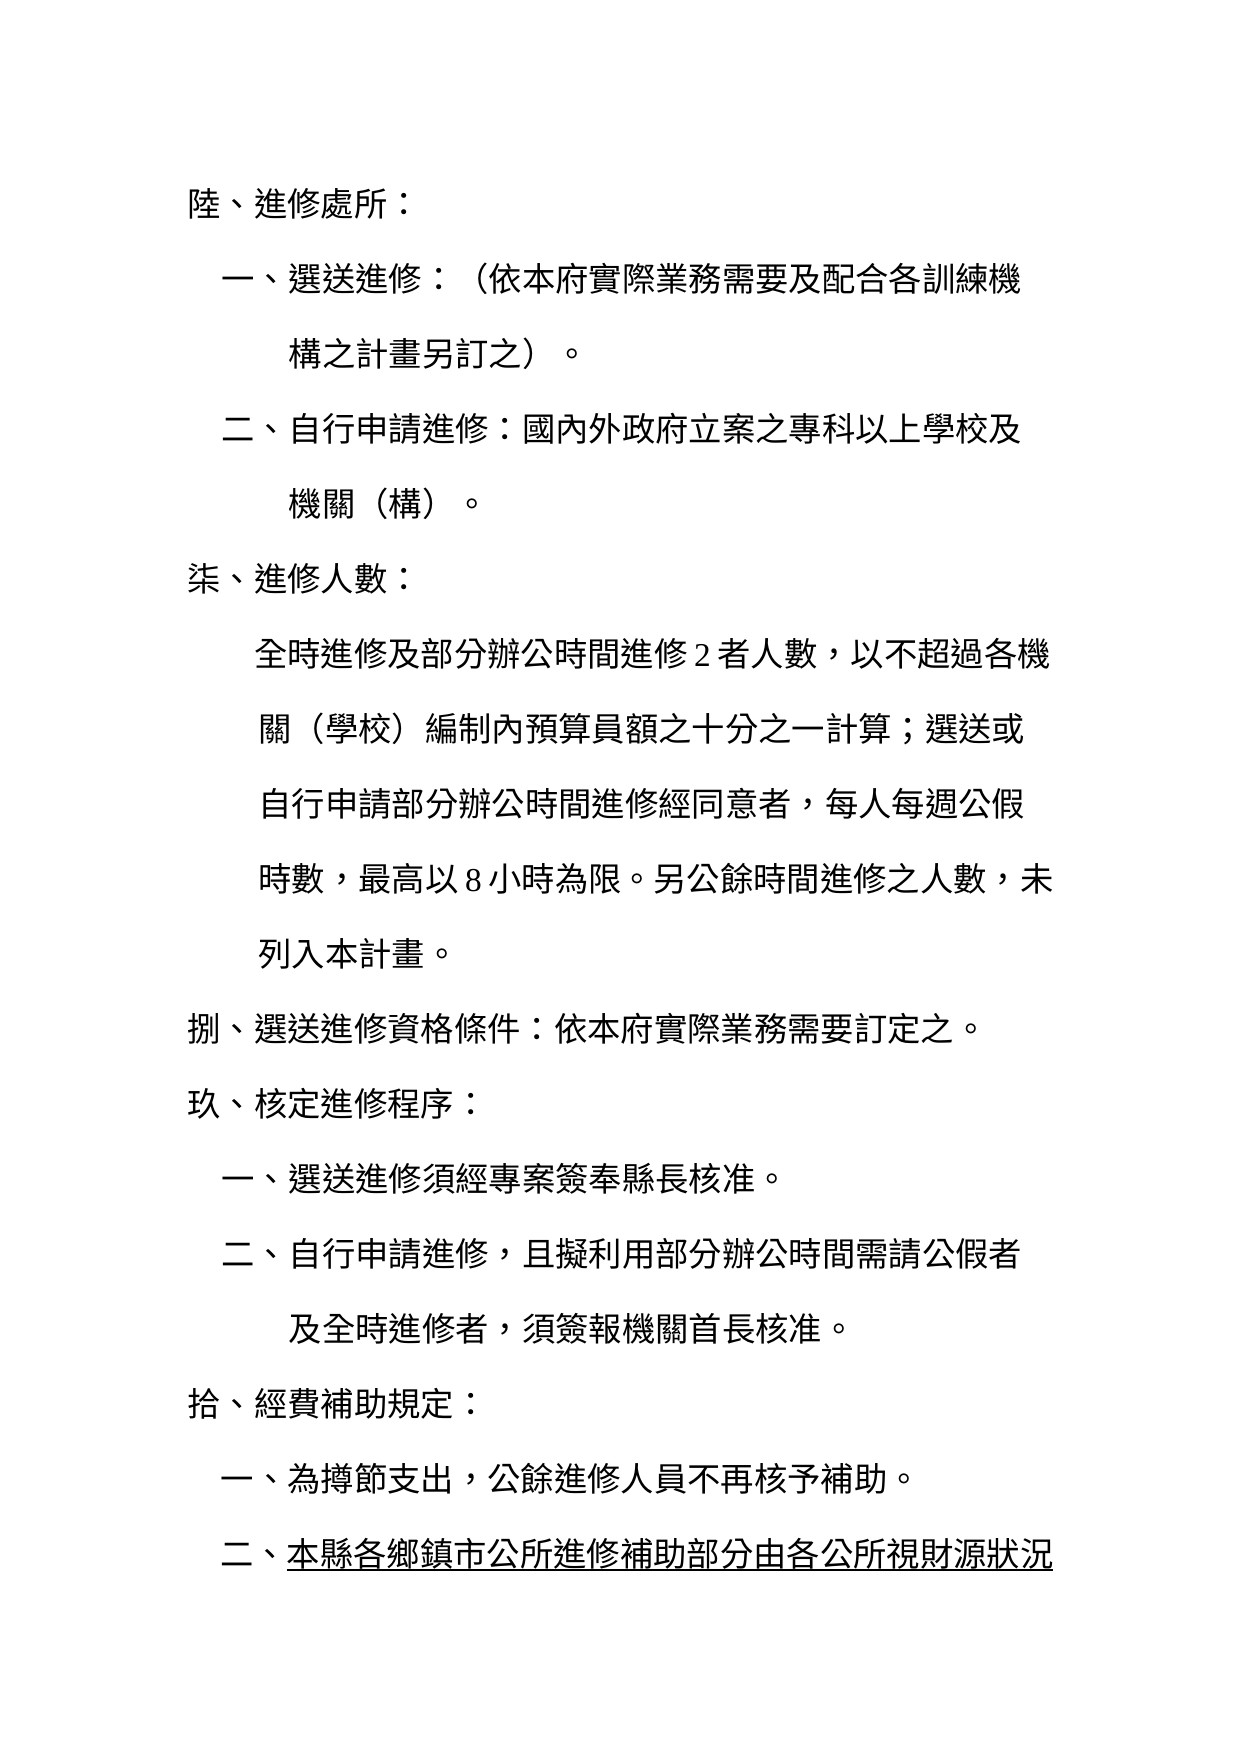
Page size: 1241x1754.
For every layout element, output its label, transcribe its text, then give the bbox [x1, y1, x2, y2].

text 捌、選送進修資格條件：依本府實際業務需要訂定之。 [187, 989, 1053, 1064]
list 自行申請進修，且擬利用部分辦公時間需請公假者及全時進修者，須簽報機關首長核准。 [221, 1214, 1053, 1364]
text 柒、進修人數： [187, 539, 1053, 614]
list 自行申請進修：國內外政府立案之專科以上學校及機關（構）。 [221, 389, 1053, 539]
text 拾、經費補助規定： [187, 1364, 1053, 1439]
text 玖、核定進修程序： [187, 1064, 1053, 1139]
list 選送進修：（依本府實際業務需要及配合各訓練機構之計畫另訂之）。 [221, 239, 1053, 389]
text 陸、進修處所： [187, 164, 1053, 239]
text 一、為撙節支出，公餘進修人員不再核予補助。 [187, 1439, 1053, 1514]
list 選送進修須經專案簽奉縣長核准。 [221, 1139, 1053, 1214]
text 全時進修及部分辦公時間進修2者人數，以不超過各機關（學校）編制內預算員額之十分之一計算；選送或自行申請部分辦公時間進修經同意者，每人每週公假時數，最高以8小時為限。另公餘時間進修之人數，未列入本計畫。 [187, 614, 1053, 989]
text 二、本縣各鄉鎮市公所進修補助部分由各公所視財源狀況 [187, 1514, 1053, 1589]
